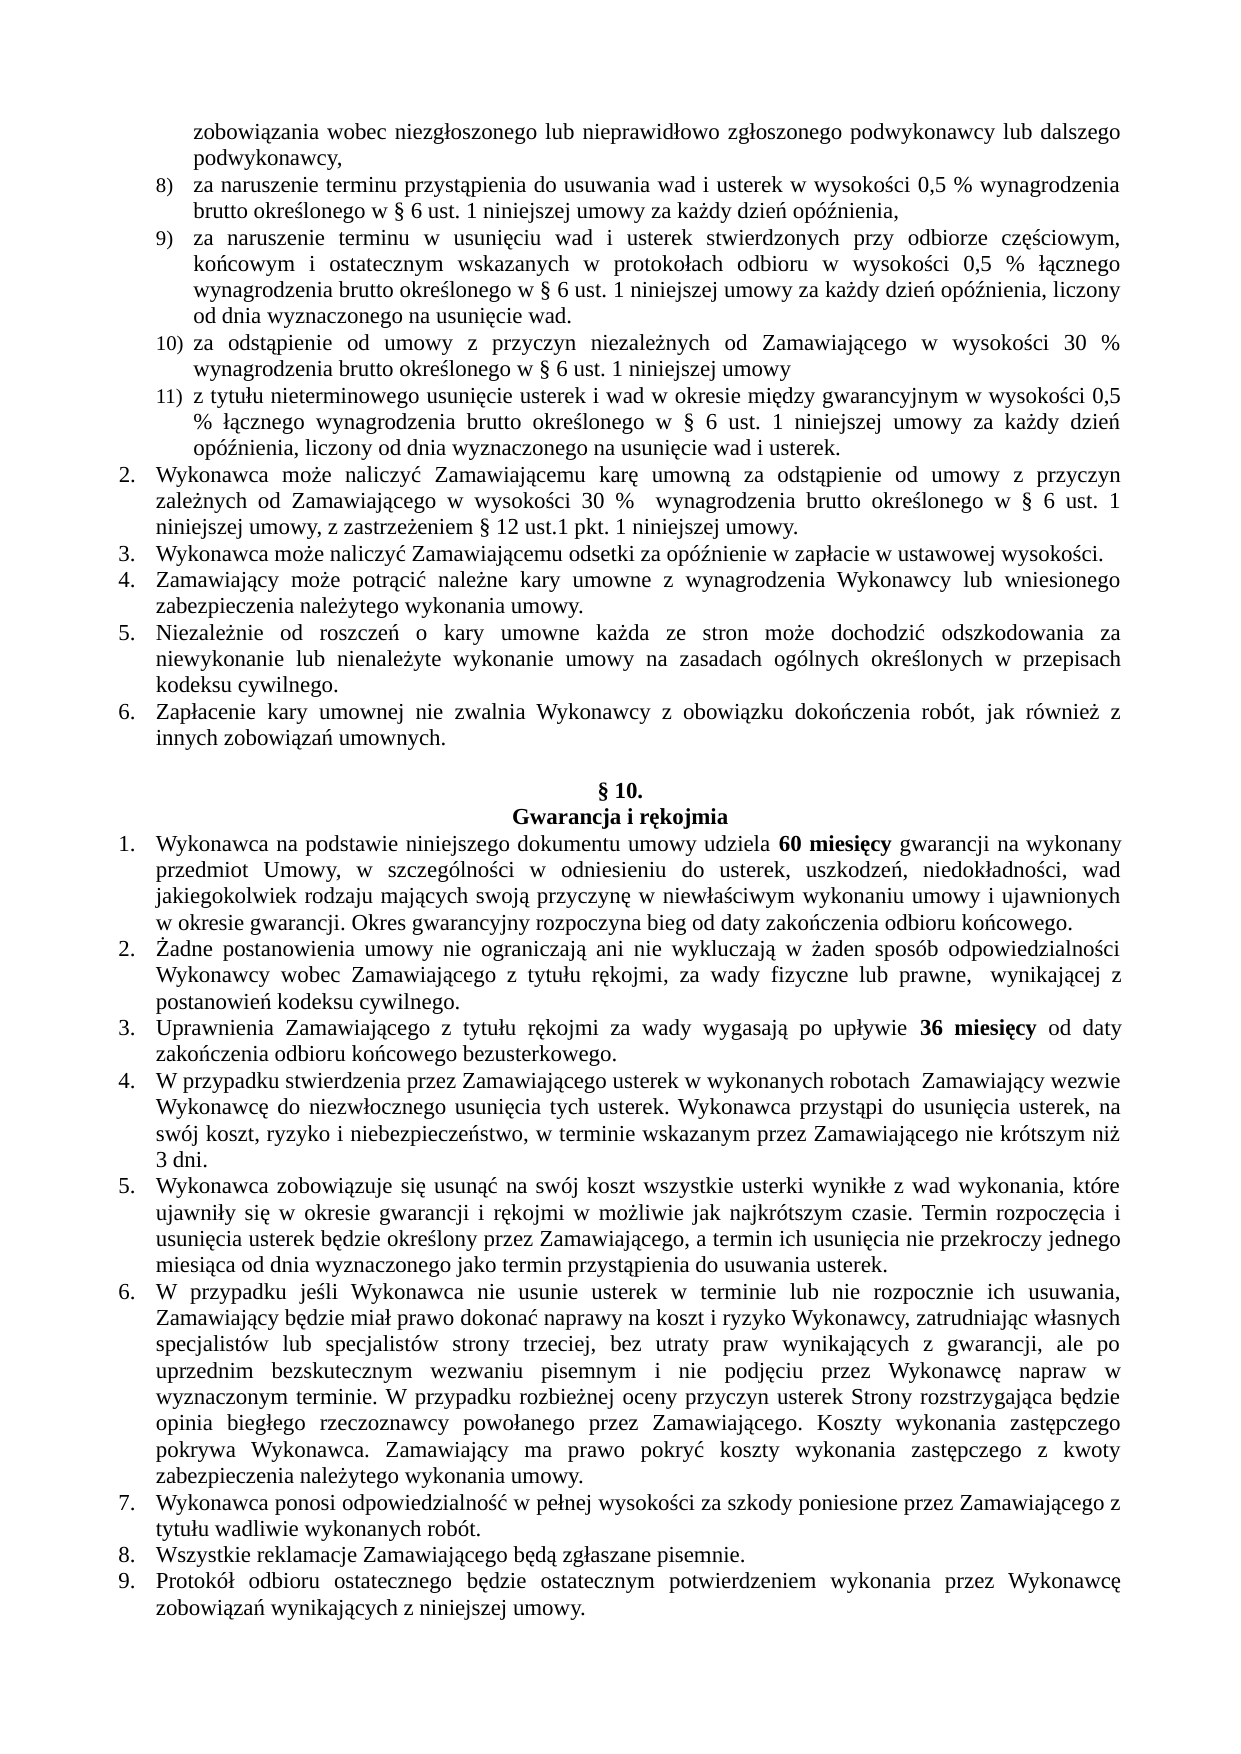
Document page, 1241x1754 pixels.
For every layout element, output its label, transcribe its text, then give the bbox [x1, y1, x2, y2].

list Zapłacenie kary umownej nie zwalnia Wykonawcy z obowiązku dokończenia robót, jak również z innych zobowiązań umownych. [118, 698, 1122, 751]
list Protokół odbioru ostatecznego będzie ostatecznym potwierdzeniem wykonania przez Wykonawcę zobowiązań wynikających z niniejszej umowy. [118, 1568, 1122, 1620]
list za naruszenie terminu przystąpienia do usuwania wad i usterek w wysokości 0,5 % wynagrodzenia brutto określonego w § 6 ust. 1 niniejszej umowy za każdy dzień opóźnienia, [156, 171, 1122, 223]
list z tytułu nieterminowego usunięcie usterek i wad w okresie między gwarancyjnym w wysokości 0,5 % łącznego wynagrodzenia brutto określonego w § 6 ust. 1 niniejszej umowy za każdy dzień opóźnienia, liczony od dnia wyznaczonego na usunięcie wad i usterek. [156, 382, 1122, 461]
list Wykonawca może naliczyć Zamawiającemu karę umowną za odstąpienie od umowy z przyczyn zależnych od Zamawiającego w wysokości 30 % wynagrodzenia brutto określonego w § 6 ust. 1 niniejszej umowy, z zastrzeżeniem § 12 ust.1 pkt. 1 niniejszej umowy. [118, 461, 1122, 540]
list Niezależnie od roszczeń o kary umowne każda ze stron może dochodzić odszkodowania za niewykonanie lub nienależyte wykonanie umowy na zasadach ogólnych określonych w przepisach kodeksu cywilnego. [118, 619, 1122, 698]
list Wykonawca może naliczyć Zamawiającemu odsetki za opóźnienie w zapłacie w ustawowej wysokości. [118, 540, 1122, 566]
list W przypadku jeśli Wykonawca nie usunie usterek w terminie lub nie rozpocznie ich usuwania, Zamawiający będzie miał prawo dokonać naprawy na koszt i ryzyko Wykonawcy, zatrudniając własnych specjalistów lub specjalistów strony trzeciej, bez utraty praw wynikających z gwarancji, ale po uprzednim bezskutecznym wezwaniu pisemnym i nie podjęciu przez Wykonawcę napraw w wyznaczonym terminie. W przypadku rozbieżnej oceny przyczyn usterek Strony rozstrzygająca będzie opinia biegłego rzeczoznawcy powołanego przez Zamawiającego. Koszty wykonania zastępczego pokrywa Wykonawca. Zamawiający ma prawo pokryć koszty wykonania zastępczego z kwoty zabezpieczenia należytego wykonania umowy. [118, 1278, 1122, 1488]
list za naruszenie terminu w usunięciu wad i usterek stwierdzonych przy odbiorze częściowym, końcowym i ostatecznym wskazanych w protokołach odbioru w wysokości 0,5 % łącznego wynagrodzenia brutto określonego w § 6 ust. 1 niniejszej umowy za każdy dzień opóźnienia, liczony od dnia wyznaczonego na usunięcie wad. [156, 223, 1122, 329]
list za odstąpienie od umowy z przyczyn niezależnych od Zamawiającego w wysokości 30 % wynagrodzenia brutto określonego w § 6 ust. 1 niniejszej umowy [156, 329, 1122, 382]
list Wykonawca na podstawie niniejszego dokumentu umowy udziela 60 miesięcy gwarancji na wykonany przedmiot Umowy, w szczególności w odniesieniu do usterek, uszkodzeń, niedokładności, wad jakiegokolwiek rodzaju mających swoją przyczynę w niewłaściwym wykonaniu umowy i ujawnionych w okresie gwarancji. Okres gwarancyjny rozpoczyna bieg od daty zakończenia odbioru końcowego. [118, 830, 1122, 935]
list W przypadku stwierdzenia przez Zamawiającego usterek w wykonanych robotach Zamawiający wezwie Wykonawcę do niezwłocznego usunięcia tych usterek. Wykonawca przystąpi do usunięcia usterek, na swój koszt, ryzyko i niebezpieczeństwo, w terminie wskazanym przez Zamawiającego nie krótszym niż 3 dni. [118, 1067, 1122, 1172]
list Wszystkie reklamacje Zamawiającego będą zgłaszane pisemnie. [118, 1541, 1122, 1568]
list Wykonawca ponosi odpowiedzialność w pełnej wysokości za szkody poniesione przez Zamawiającego z tytułu wadliwie wykonanych robót. [118, 1488, 1122, 1541]
text Gwarancja i rękojmia [118, 803, 1122, 830]
text § 10. [118, 777, 1122, 803]
list Uprawnienia Zamawiającego z tytułu rękojmi za wady wygasają po upływie 36 miesięcy od daty zakończenia odbioru końcowego bezusterkowego. [118, 1014, 1122, 1067]
list Zamawiający może potrącić należne kary umowne z wynagrodzenia Wykonawcy lub wniesionego zabezpieczenia należytego wykonania umowy. [118, 566, 1122, 619]
list zobowiązania wobec niezgłoszonego lub nieprawidłowo zgłoszonego podwykonawcy lub dalszego podwykonawcy, [156, 118, 1122, 171]
list Żadne postanowienia umowy nie ograniczają ani nie wykluczają w żaden sposób odpowiedzialności Wykonawcy wobec Zamawiającego z tytułu rękojmi, za wady fizyczne lub prawne, wynikającej z postanowień kodeksu cywilnego. [118, 935, 1122, 1014]
list Wykonawca zobowiązuje się usunąć na swój koszt wszystkie usterki wynikłe z wad wykonania, które ujawniły się w okresie gwarancji i rękojmi w możliwie jak najkrótszym czasie. Termin rozpoczęcia i usunięcia usterek będzie określony przez Zamawiającego, a termin ich usunięcia nie przekroczy jednego miesiąca od dnia wyznaczonego jako termin przystąpienia do usuwania usterek. [118, 1172, 1122, 1278]
